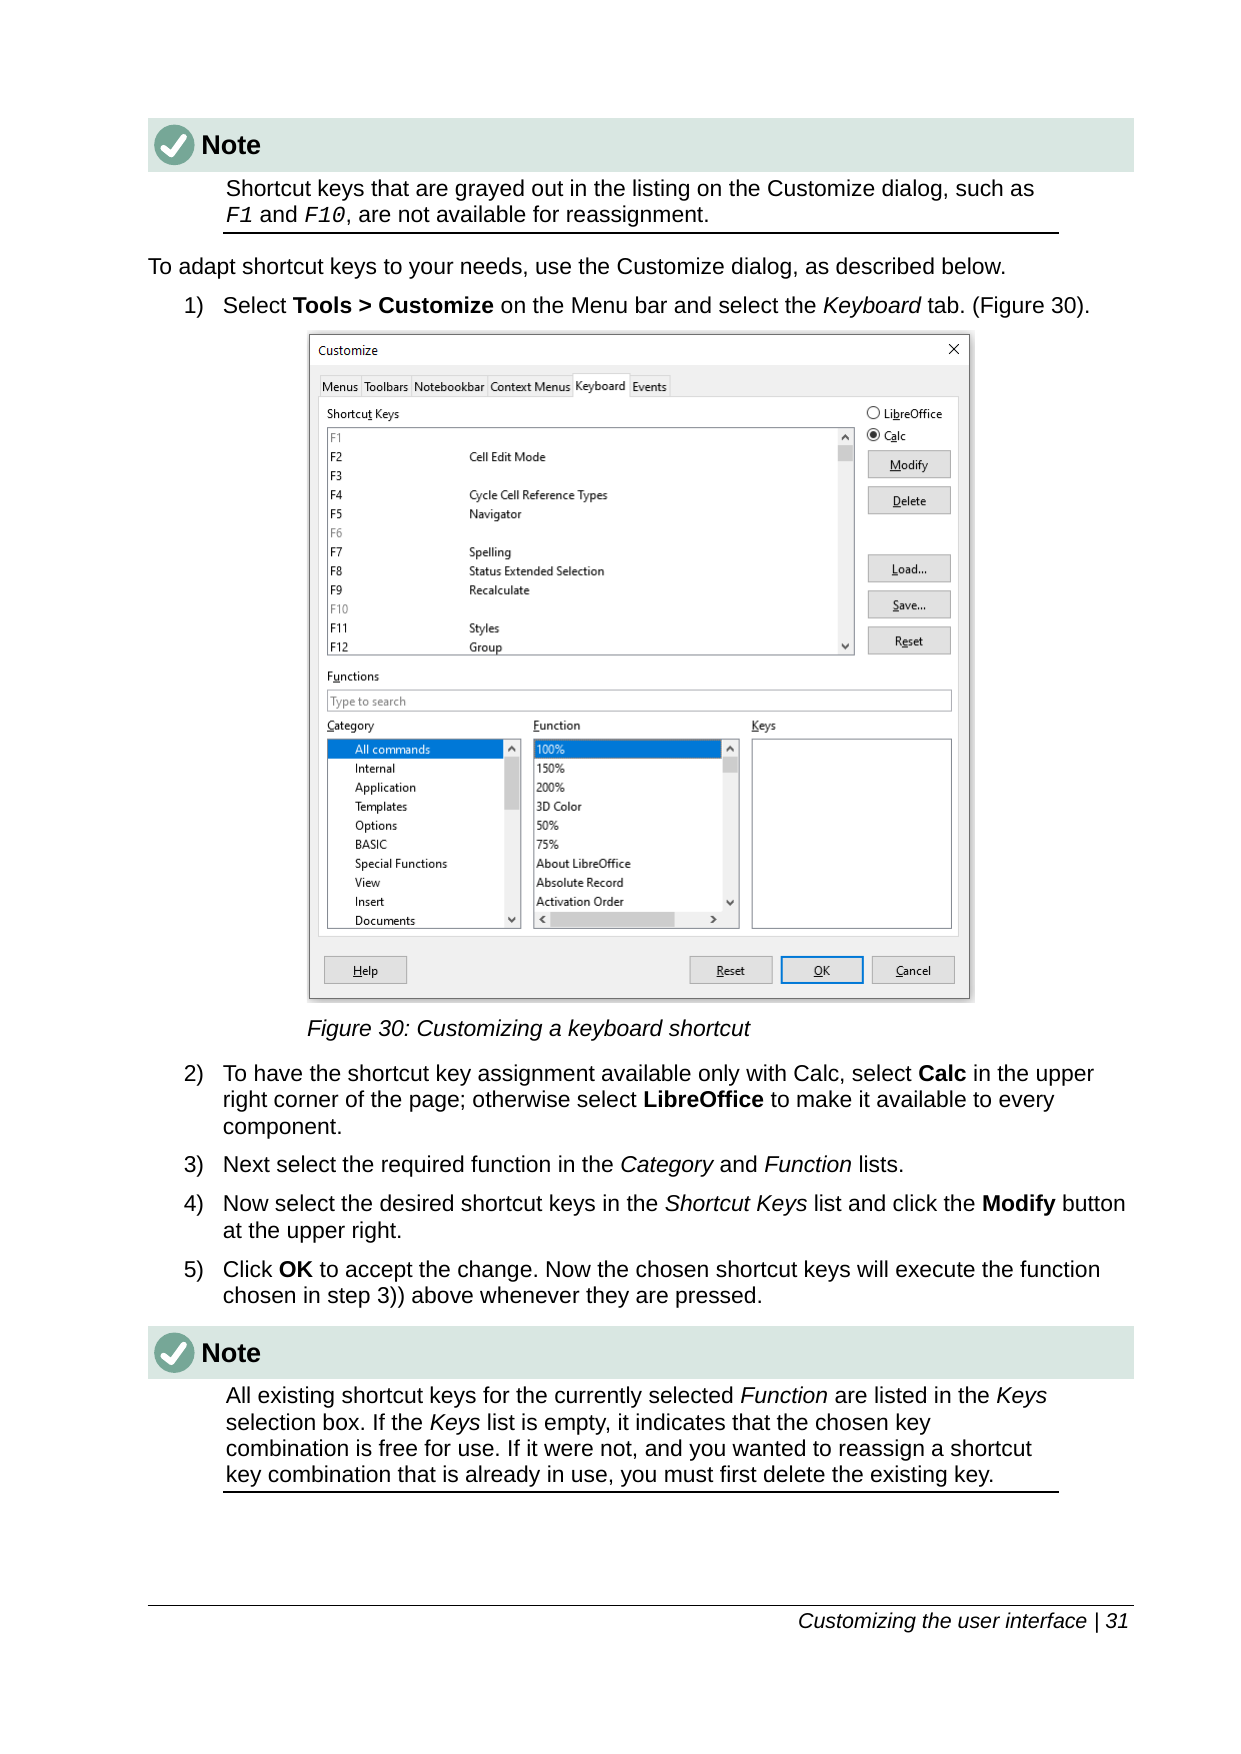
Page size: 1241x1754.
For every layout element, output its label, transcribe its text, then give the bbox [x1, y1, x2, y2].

list Select Tools > Customize on the Menu bar and select the Keyboard tab. (Figure 30). [204, 292, 1134, 318]
list To have the shortcut key assignment available only with Calc, select Calc in the upper right corner of the page; otherwise select LibreOffice to make it available to every component. [204, 1060, 1134, 1139]
text Shortcut keys that are grayed out in the listing on the Customize dialog, such as F1 and F10, are not available for reassignment. [223, 172, 1059, 232]
subtitle Note [148, 1326, 1134, 1379]
list Now select the desired shortcut keys in the Shortcut Keys list and click the Modify button at the upper right. [204, 1190, 1134, 1243]
list Next select the required function in the Category and Function lists. [204, 1151, 1134, 1178]
text To adapt shortcut keys to your needs, use the Customize dialog, as described below. [148, 253, 1134, 279]
text Figure 30: Customizing a keyboard shortcut [307, 1015, 975, 1041]
list Click OK to accept the change. Now the chosen shortcut keys will execute the function chosen in step 3)) above whenever they are pressed. [204, 1256, 1134, 1308]
text All existing shortcut keys for the currently selected Function are listed in the Keys selection box. If the Keys list is empty, it indicates that the chosen key combination is free for use. If it were not, and you wanted to reassign a shortcut key combination that is already in use, you must first delete the existing key. [223, 1379, 1059, 1491]
subtitle Note [148, 118, 1134, 172]
picture [306, 330, 975, 1003]
